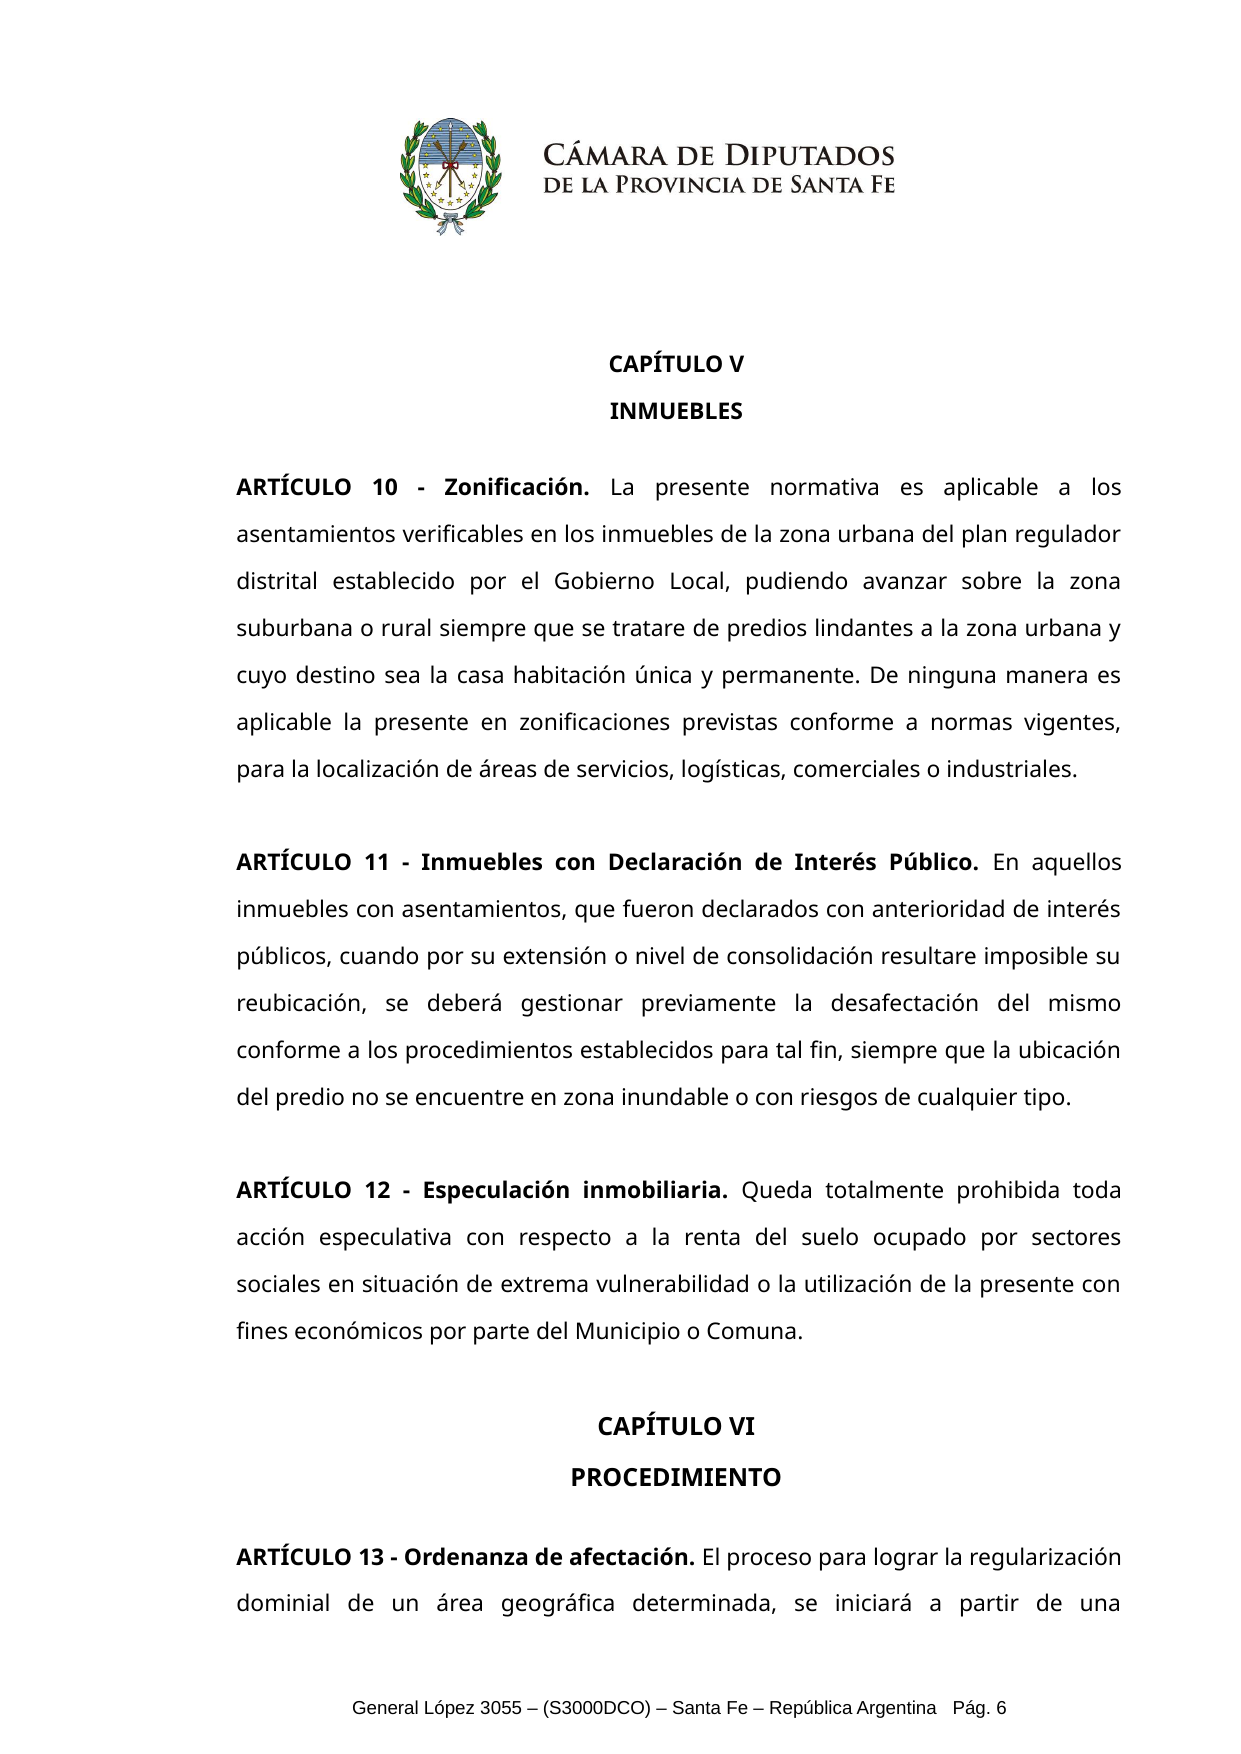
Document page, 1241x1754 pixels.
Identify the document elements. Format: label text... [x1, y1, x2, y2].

picture [400, 118, 895, 240]
text CAPÍTULO VI [236, 1409, 1122, 1443]
text ARTÍCULO 10 - Zonificación. La presente normativa es aplicable a los asentamientos verificables en los inmuebles de la zona urbana del plan regulador distrital establecido por el Gobierno Local, pudiendo avanzar sobre la zona suburbana o rural siempre que se tratare de predios lindantes a la zona urbana y cuyo destino sea la casa habitación única y permanente. De ninguna manera es aplicable la presente en zonificaciones previstas conforme a normas vigentes, para la localización de áreas de servicios, logísticas, comerciales o industriales. [236, 471, 1122, 784]
text ARTÍCULO 11 - Inmuebles con Declaración de Interés Público. En aquellos inmuebles con asentamientos, que fueron declarados con anterioridad de interés públicos, cuando por su extensión o nivel de consolidación resultare imposible su reubicación, se deberá gestionar previamente la desafectación del mismo conforme a los procedimientos establecidos para tal fin, siempre que la ubicación del predio no se encuentre en zona inundable o con riesgos de cualquier tipo. [236, 846, 1122, 1112]
text CAPÍTULO V [236, 348, 1122, 379]
text INMUEBLES [236, 395, 1122, 426]
text PROCEDIMIENTO [236, 1460, 1122, 1494]
text ARTÍCULO 12 - Especulación inmobiliaria. Queda totalmente prohibida toda acción especulativa con respecto a la renta del suelo ocupado por sectores sociales en situación de extrema vulnerabilidad o la utilización de la presente con fines económicos por parte del Municipio o Comuna. [236, 1174, 1122, 1346]
text ARTÍCULO 13 - Ordenanza de afectación. El proceso para lograr la regularización dominial de un área geográfica determinada, se iniciará a partir de una [236, 1540, 1122, 1618]
